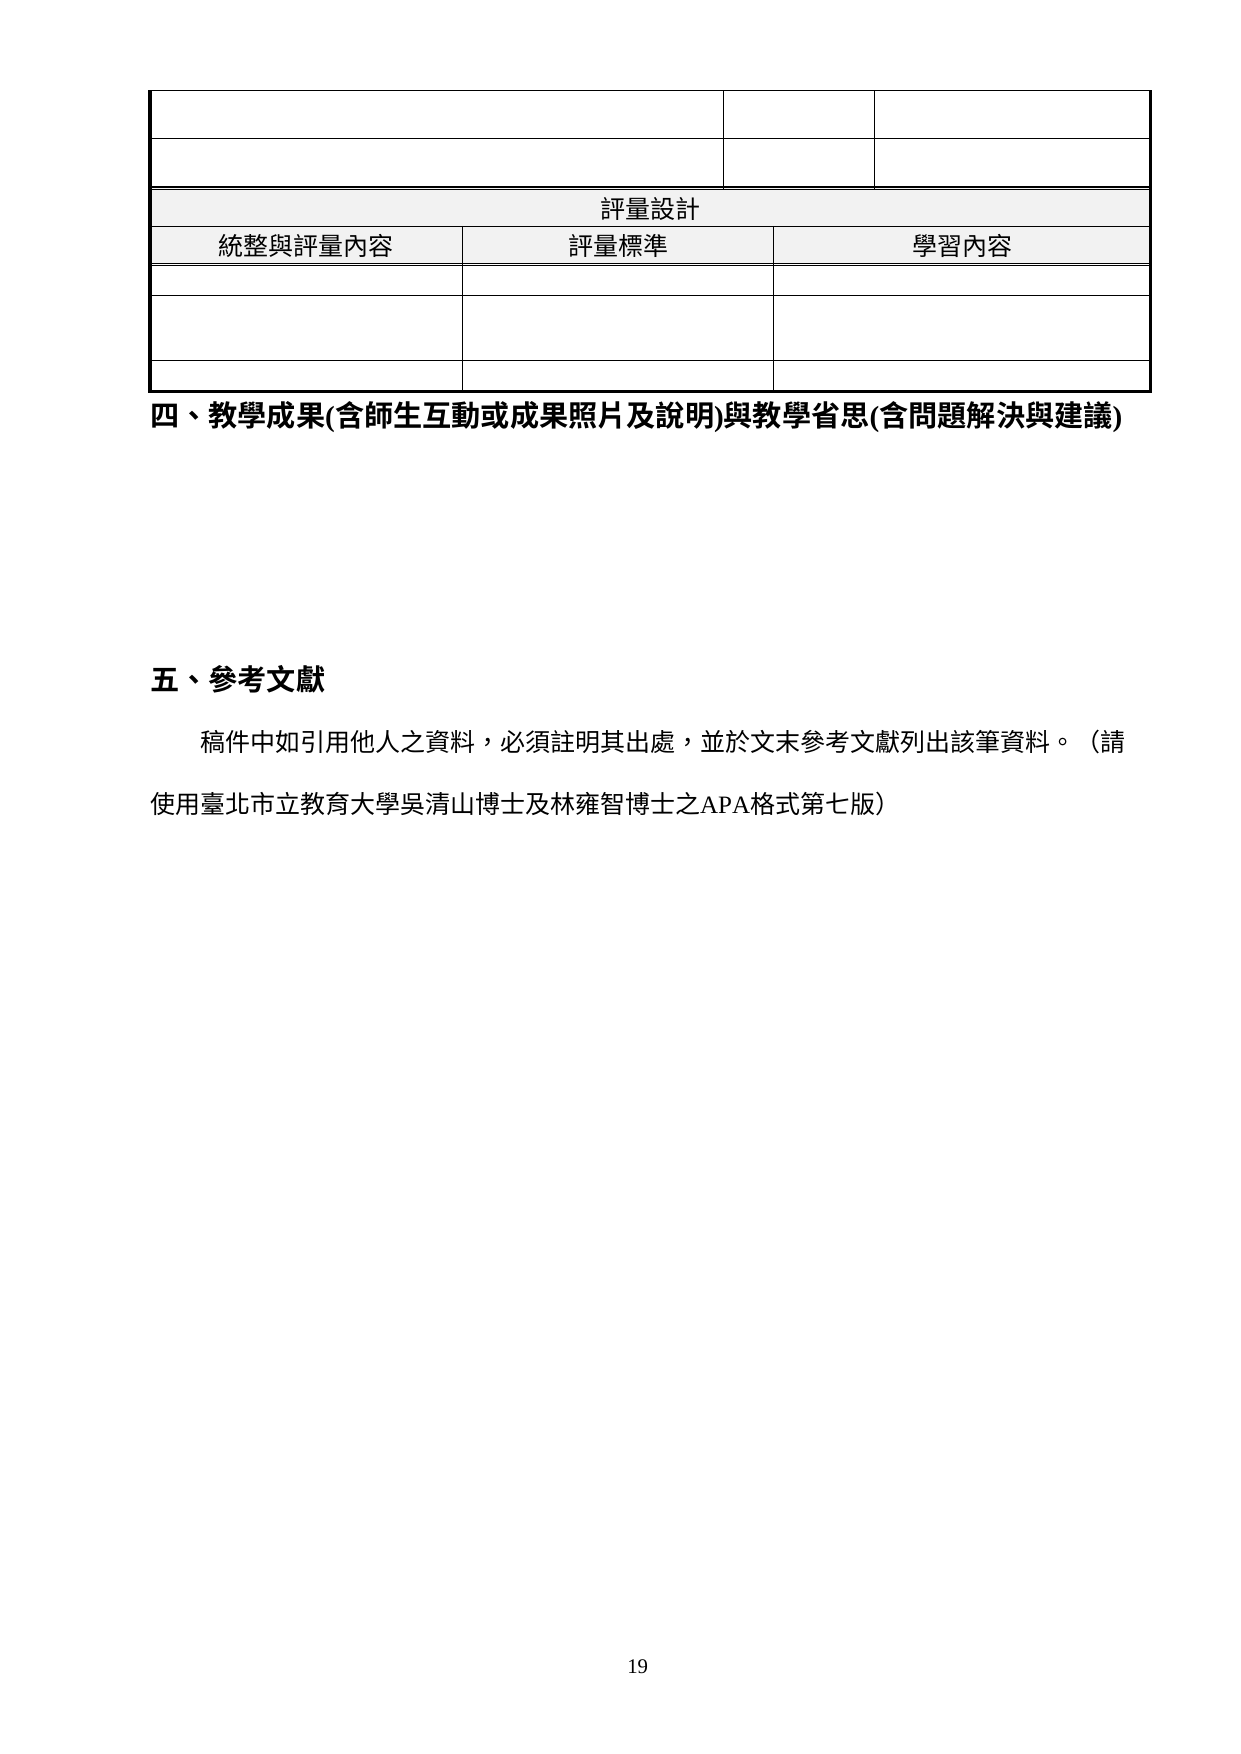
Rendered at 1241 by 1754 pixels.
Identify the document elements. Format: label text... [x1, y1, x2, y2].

table_cell [774, 266, 1149, 295]
table_cell 統整與評量內容 [152, 227, 462, 263]
table_cell [875, 139, 1149, 186]
table_cell 學習內容 [774, 227, 1149, 263]
table_cell [463, 361, 773, 390]
text 稿件中如引用他人之資料，必須註明其出處，並於文末參考文獻列出該筆資料。（請使用臺北市立教育大學吳清山博士及林雍智博士之APA格式第七版） [150, 699, 1125, 824]
text 五、參考文獻 [150, 636, 1125, 699]
table_cell [152, 296, 462, 360]
table_cell [724, 139, 874, 186]
table_cell 評量標準 [463, 227, 773, 263]
text 四、教學成果(含師生互動或成果照片及說明)與教學省思(含問題解決與建議) [150, 393, 1125, 435]
table_cell [152, 266, 462, 295]
table_cell [875, 91, 1149, 138]
table_cell [152, 139, 723, 186]
table_cell [463, 296, 773, 360]
table_cell [724, 91, 874, 138]
table_cell [463, 266, 773, 295]
table_cell [774, 361, 1149, 390]
table_cell 評量設計 [152, 190, 1149, 226]
table_cell [152, 91, 723, 138]
table_cell [774, 296, 1149, 360]
table_cell [152, 361, 462, 390]
